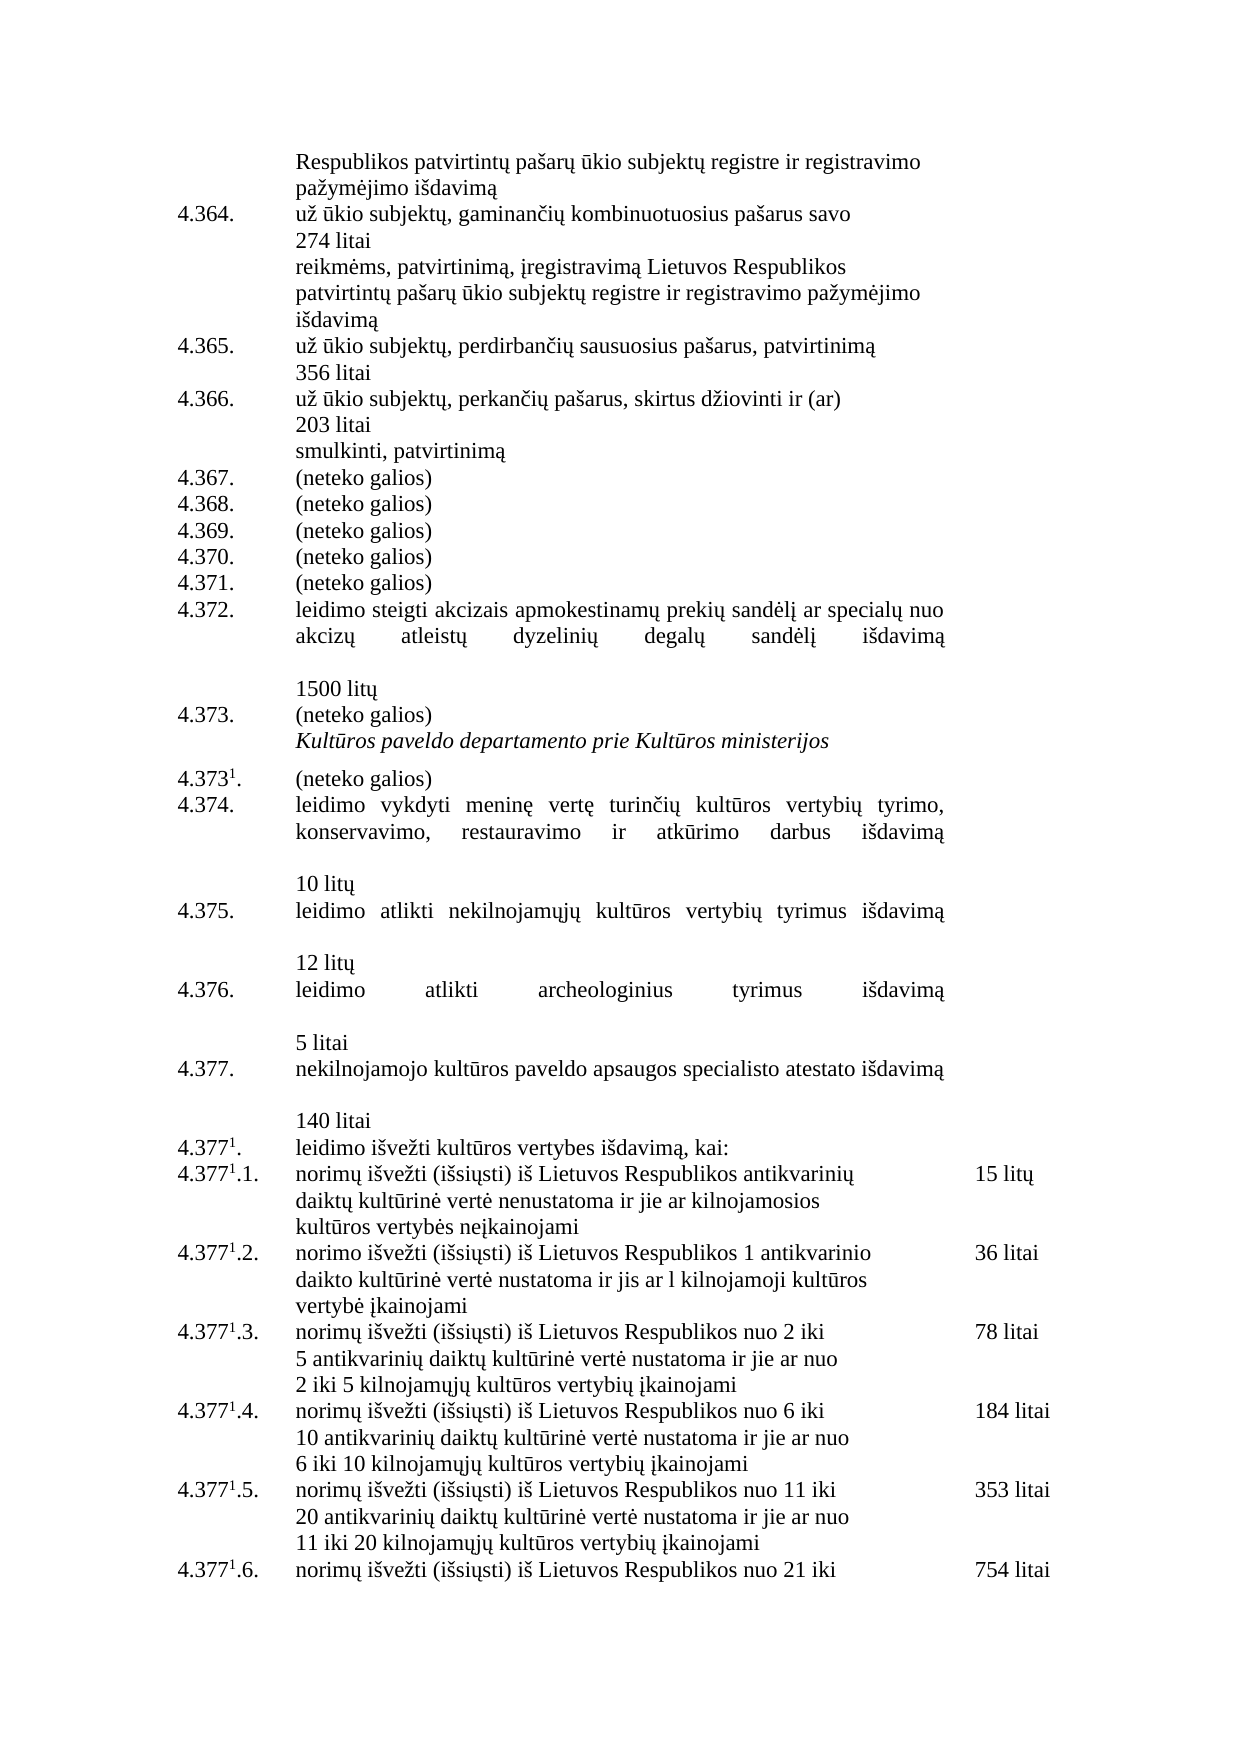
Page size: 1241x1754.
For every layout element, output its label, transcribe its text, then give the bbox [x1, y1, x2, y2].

text 4.370. (neteko galios) [177, 543, 945, 569]
text 6 iki 10 kilnojamųjų kultūros vertybių įkainojami [177, 1450, 1122, 1477]
text 20 antikvarinių daiktų kultūrinė vertė nustatoma ir jie ar nuo [177, 1503, 1122, 1529]
text smulkinti, patvirtinimą [177, 438, 945, 464]
text 4.3771.3. norimų išvežti (išsiųsti) iš Lietuvos Respublikos nuo 2 iki 78 litai [177, 1318, 1122, 1345]
text 4.3731. (neteko galios) [177, 754, 1122, 791]
text 4.367. (neteko galios) [177, 464, 945, 490]
text 4.364. už ūkio subjektų, gaminančių kombinuotuosius pašarus savo 274 litai [177, 200, 945, 253]
text 4.3771.1. norimų išvežti (išsiųsti) iš Lietuvos Respublikos antikvarinių 15 litų [177, 1160, 1122, 1187]
text 4.373. (neteko galios) [177, 701, 945, 727]
text daiktų kultūrinė vertė nenustatoma ir jie ar kilnojamosios [177, 1187, 1122, 1213]
text 4.3771.6. norimų išvežti (išsiųsti) iš Lietuvos Respublikos nuo 21 iki 754 litai [177, 1556, 1122, 1582]
text 4.377. nekilnojamojo kultūros paveldo apsaugos specialisto atestato išdavimą 140 litai [177, 1055, 945, 1134]
text Respublikos patvirtintų pašarų ūkio subjektų registre ir registravimo [177, 148, 945, 174]
text daikto kultūrinė vertė nustatoma ir jis ar l kilnojamoji kultūros [177, 1266, 1122, 1292]
text reikmėms, patvirtinimą, įregistravimą Lietuvos Respublikos [177, 253, 945, 279]
text 4.369. (neteko galios) [177, 517, 945, 543]
text 4.368. (neteko galios) [177, 490, 945, 517]
text 4.371. (neteko galios) [177, 569, 945, 596]
text 4.376. leidimo atlikti archeologinius tyrimus išdavimą 5 litai [177, 976, 945, 1055]
text 4.366. už ūkio subjektų, perkančių pašarus, skirtus džiovinti ir (ar) 203 litai [177, 385, 945, 438]
text pažymėjimo išdavimą [177, 174, 945, 200]
text 4.3771.2. norimo išvežti (išsiųsti) iš Lietuvos Respublikos 1 antikvarinio 36 litai [177, 1239, 1122, 1266]
text išdavimą [177, 306, 945, 332]
text kultūros vertybės neįkainojami [177, 1213, 1122, 1239]
text vertybė įkainojami [177, 1292, 1122, 1318]
text 5 antikvarinių daiktų kultūrinė vertė nustatoma ir jie ar nuo [177, 1345, 1122, 1371]
text 4.3771. leidimo išvežti kultūros vertybes išdavimą, kai: [177, 1134, 1122, 1160]
text 4.365. už ūkio subjektų, perdirbančių sausuosius pašarus, patvirtinimą 356 litai [177, 332, 945, 385]
text 10 antikvarinių daiktų kultūrinė vertė nustatoma ir jie ar nuo [177, 1424, 1122, 1450]
text 4.372. leidimo steigti akcizais apmokestinamų prekių sandėlį ar specialų nuo akcizų atleistų dyzelinių degalų sandėlį išdavimą 1500 litų [177, 596, 945, 701]
text 4.3771.4. norimų išvežti (išsiųsti) iš Lietuvos Respublikos nuo 6 iki 184 litai [177, 1397, 1122, 1424]
text 2 iki 5 kilnojamųjų kultūros vertybių įkainojami [177, 1371, 1122, 1397]
text 11 iki 20 kilnojamųjų kultūros vertybių įkainojami [177, 1529, 1122, 1556]
text Kultūros paveldo departamento prie Kultūros ministerijos [177, 727, 945, 754]
text 4.375. leidimo atlikti nekilnojamųjų kultūros vertybių tyrimus išdavimą 12 litų [177, 897, 945, 976]
text 4.3771.5. norimų išvežti (išsiųsti) iš Lietuvos Respublikos nuo 11 iki 353 litai [177, 1477, 1122, 1503]
text 4.374. leidimo vykdyti meninę vertę turinčių kultūros vertybių tyrimo, konservavimo, restauravimo ir atkūrimo darbus išdavimą 10 litų [177, 791, 945, 897]
text patvirtintų pašarų ūkio subjektų registre ir registravimo pažymėjimo [177, 279, 945, 306]
